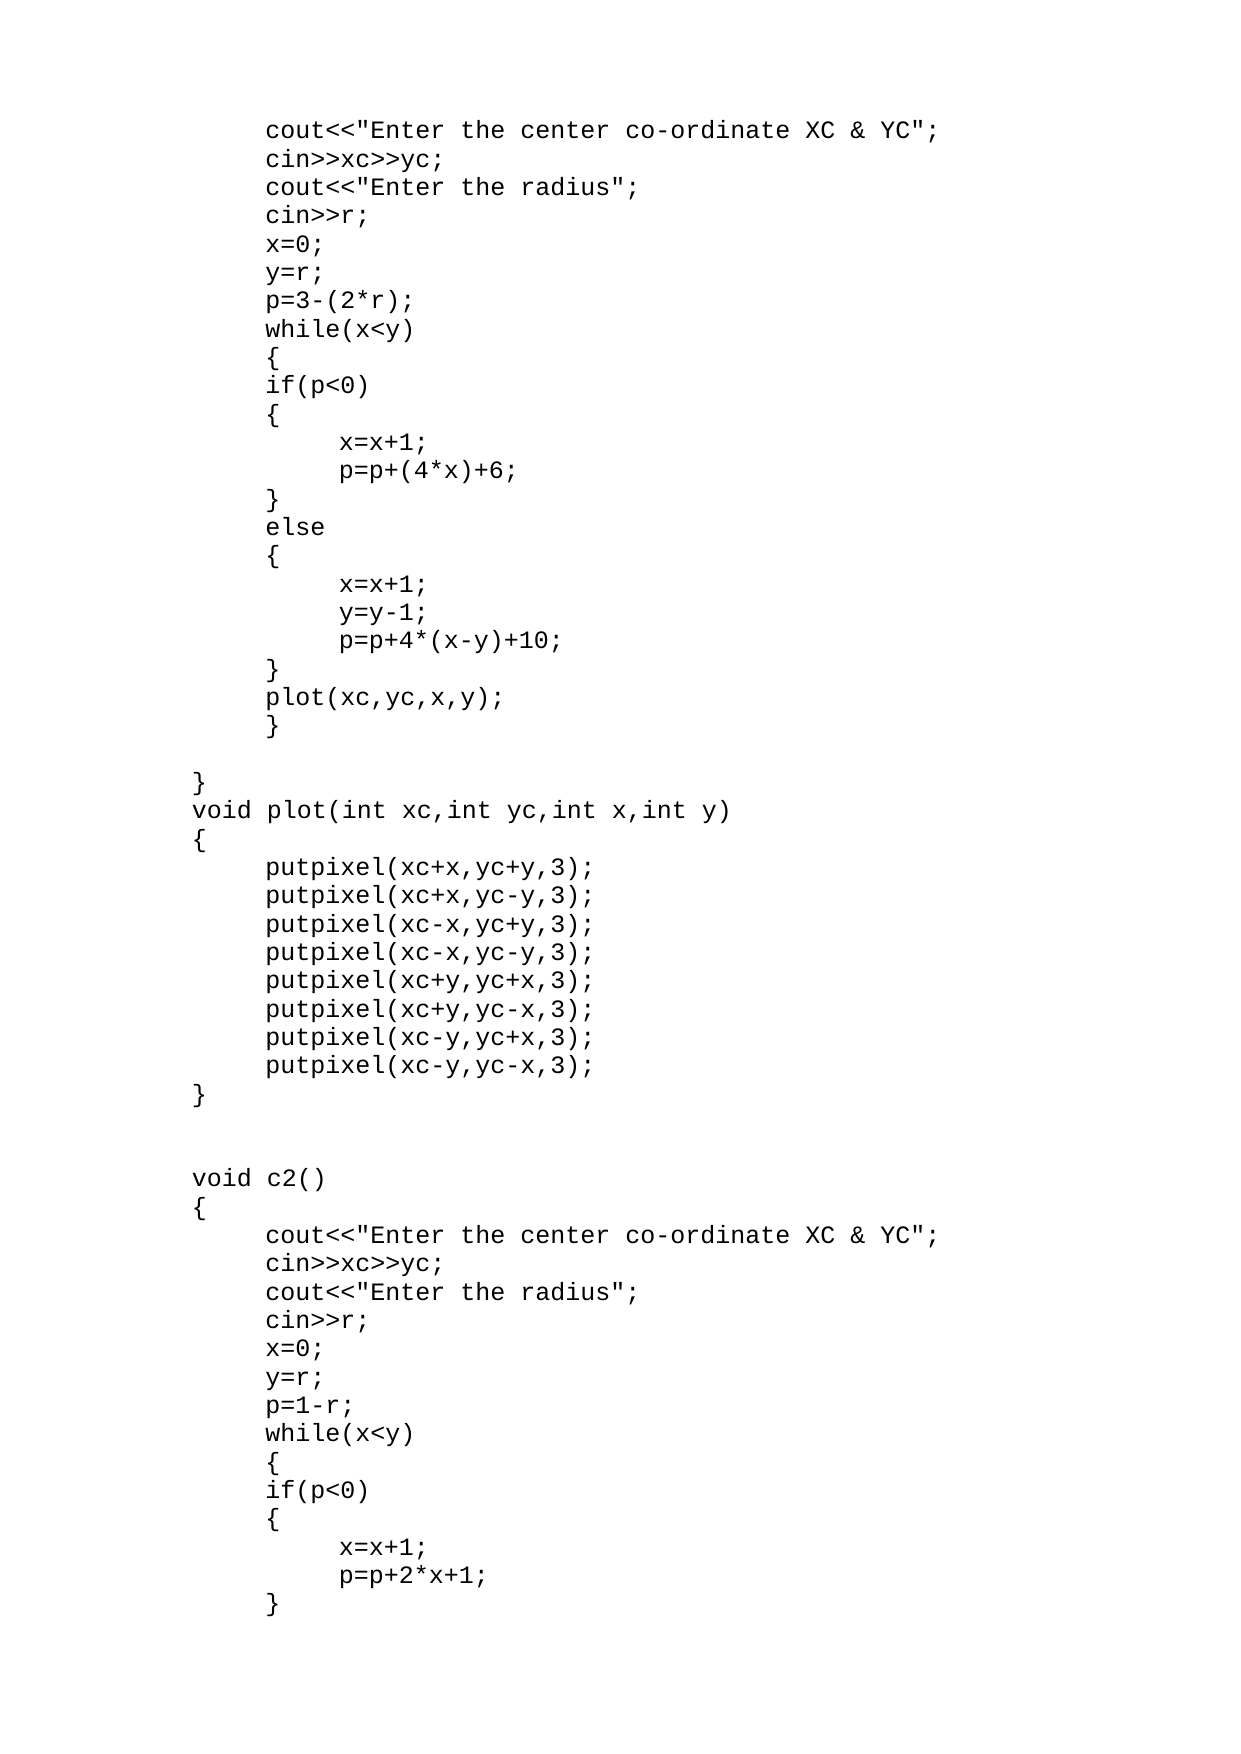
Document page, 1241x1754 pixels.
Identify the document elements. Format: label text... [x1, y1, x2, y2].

text x=x+1; [118, 430, 1122, 458]
text { [118, 1449, 1122, 1477]
text while(x<y) [118, 1421, 1122, 1449]
text putpixel(xc-y,yc+x,3); [118, 1025, 1122, 1053]
text void c2() [118, 1166, 1122, 1194]
text plot(xc,yc,x,y); [118, 685, 1122, 713]
text cout<<"Enter the center co-ordinate XC & YC"; [118, 118, 1122, 146]
text void plot(int xc,int yc,int x,int y) [118, 798, 1122, 826]
text while(x<y) [118, 316, 1122, 345]
text } [118, 770, 1122, 798]
text { [118, 1506, 1122, 1534]
text } [118, 713, 1122, 741]
text p=p+4*(x-y)+10; [118, 628, 1122, 656]
text { [118, 826, 1122, 855]
text cin>>xc>>yc; [118, 1251, 1122, 1279]
text { [118, 401, 1122, 430]
text cout<<"Enter the radius"; [118, 1279, 1122, 1307]
text p=p+(4*x)+6; [118, 458, 1122, 486]
text cin>>r; [118, 1307, 1122, 1336]
text x=x+1; [118, 1534, 1122, 1562]
text putpixel(xc+x,yc+y,3); [118, 855, 1122, 883]
text } [118, 1591, 1122, 1619]
text if(p<0) [118, 1477, 1122, 1506]
text cout<<"Enter the center co-ordinate XC & YC"; [118, 1222, 1122, 1251]
text { [118, 543, 1122, 571]
text if(p<0) [118, 373, 1122, 401]
text cin>>xc>>yc; [118, 146, 1122, 175]
text { [118, 1194, 1122, 1222]
text } [118, 656, 1122, 685]
text cin>>r; [118, 203, 1122, 231]
text } [118, 1081, 1122, 1110]
text y=r; [118, 1364, 1122, 1392]
text p=1-r; [118, 1392, 1122, 1421]
text y=y-1; [118, 600, 1122, 628]
text } [118, 486, 1122, 515]
text cout<<"Enter the radius"; [118, 175, 1122, 203]
text putpixel(xc-x,yc+y,3); [118, 911, 1122, 940]
text x=0; [118, 231, 1122, 260]
text p=3-(2*r); [118, 288, 1122, 316]
text else [118, 515, 1122, 543]
text x=x+1; [118, 571, 1122, 600]
text putpixel(xc+x,yc-y,3); [118, 883, 1122, 911]
text putpixel(xc-x,yc-y,3); [118, 940, 1122, 968]
text p=p+2*x+1; [118, 1562, 1122, 1591]
text { [118, 345, 1122, 373]
text putpixel(xc+y,yc-x,3); [118, 996, 1122, 1025]
text putpixel(xc+y,yc+x,3); [118, 968, 1122, 996]
text y=r; [118, 260, 1122, 288]
text putpixel(xc-y,yc-x,3); [118, 1053, 1122, 1081]
text x=0; [118, 1336, 1122, 1364]
